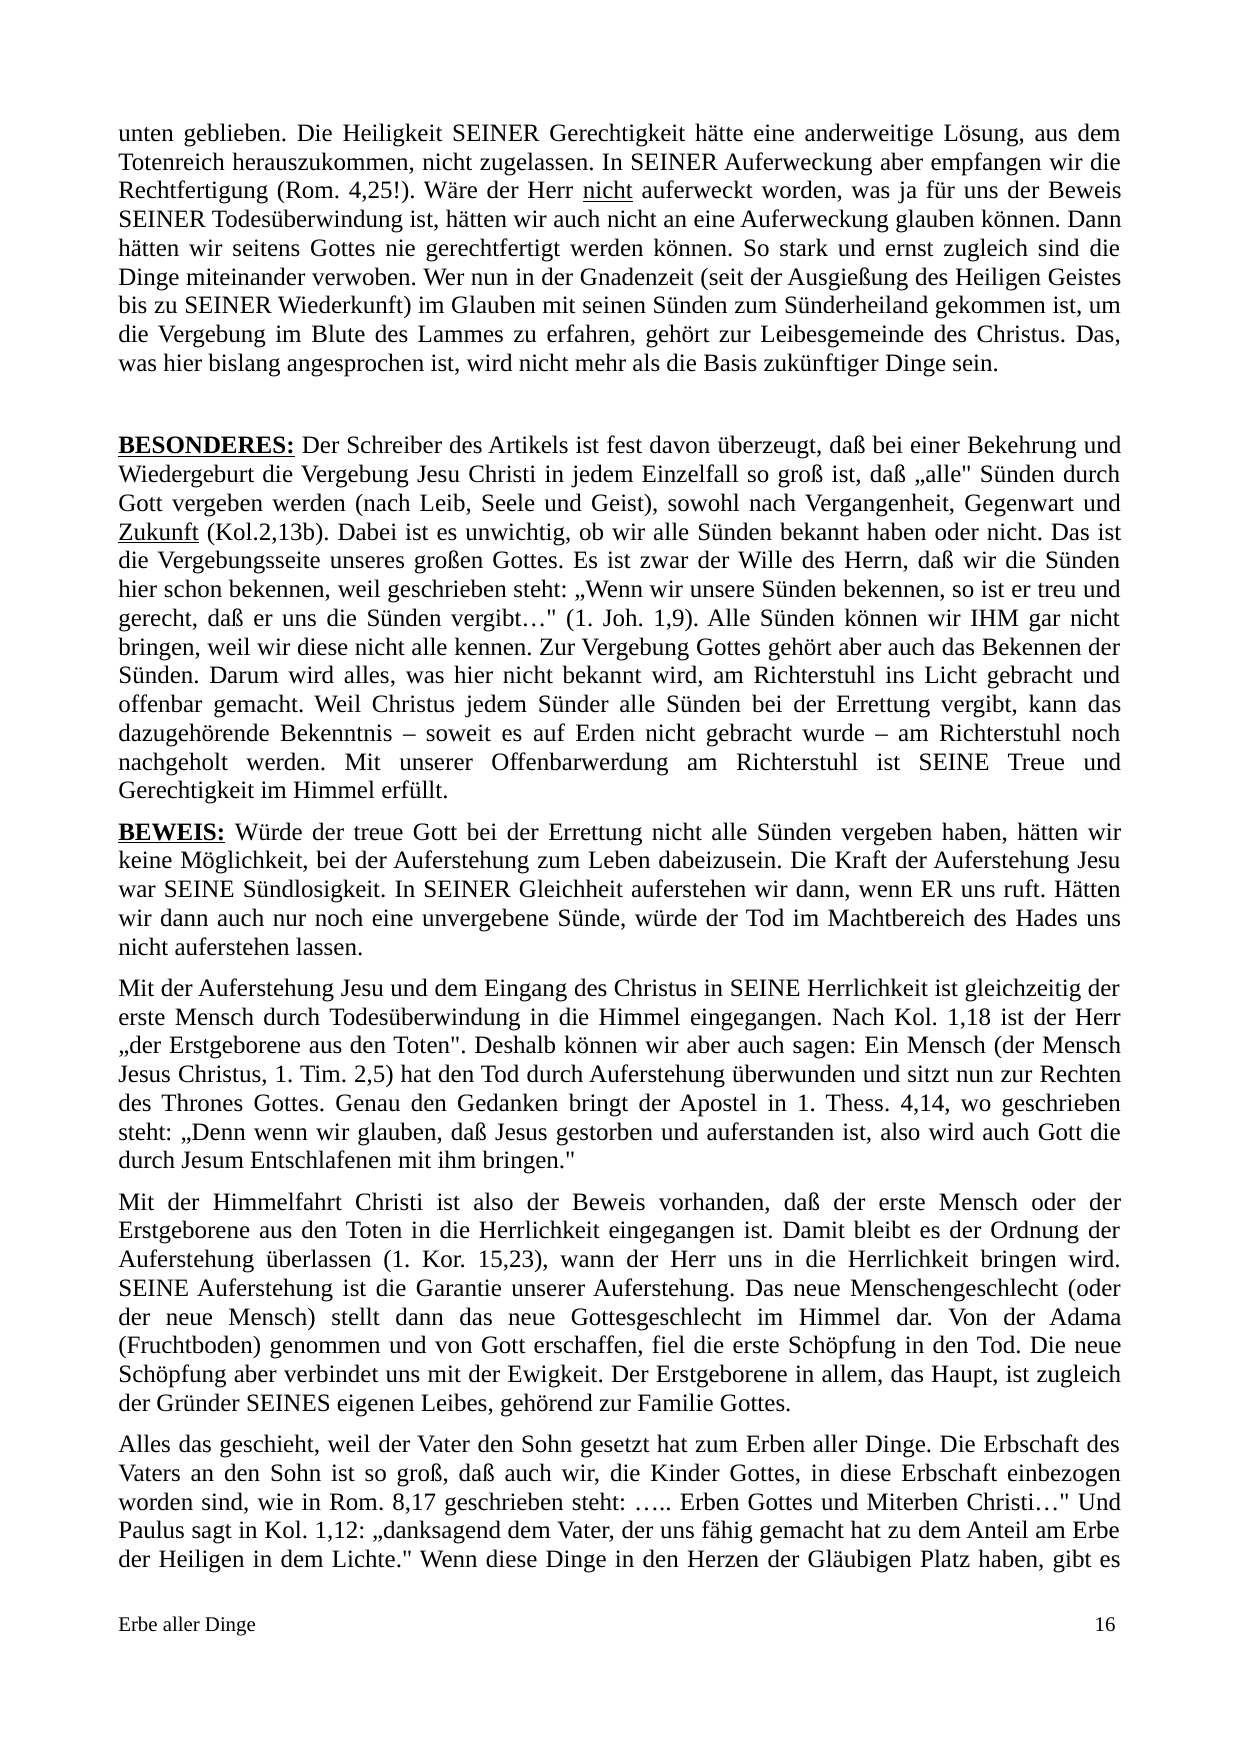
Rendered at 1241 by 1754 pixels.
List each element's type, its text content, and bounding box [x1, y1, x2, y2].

text BESONDERES: Der Schreiber des Artikels ist fest davon überzeugt, daß bei einer Bekehrung und Wiedergeburt die Vergebung Jesu Christi in jedem Einzelfall so groß ist, daß „alle" Sünden durch Gott vergeben werden (nach Leib, Seele und Geist), sowohl nach Vergangenheit, Gegenwart und Zukunft (Kol.2,13b). Dabei ist es unwichtig, ob wir alle Sünden bekannt haben oder nicht. Das ist die Vergebungsseite unseres großen Gottes. Es ist zwar der Wille des Herrn, daß wir die Sünden hier schon bekennen, weil geschrieben steht: „Wenn wir unsere Sünden bekennen, so ist er treu und gerecht, daß er uns die Sünden vergibt…" (1. Joh. 1,9). Alle Sünden können wir IHM gar nicht bringen, weil wir diese nicht alle kennen. Zur Vergebung Gottes gehört aber auch das Bekennen der Sünden. Darum wird alles, was hier nicht bekannt wird, am Richterstuhl ins Licht gebracht und offenbar gemacht. Weil Christus jedem Sünder alle Sünden bei der Errettung vergibt, kann das dazugehörende Bekenntnis – soweit es auf Erden nicht gebracht wurde – am Richterstuhl noch nachgeholt werden. Mit unserer Offenbarwerdung am Richterstuhl ist SEINE Treue und Gerechtigkeit im Himmel erfüllt. [118, 431, 1122, 804]
text Alles das geschieht, weil der Vater den Sohn gesetzt hat zum Erben aller Dinge. Die Erbschaft des Vaters an den Sohn ist so groß, daß auch wir, die Kinder Gottes, in diese Erbschaft einbezogen worden sind, wie in Rom. 8,17 geschrieben steht: ….. Erben Gottes und Miterben Christi…" Und Paulus sagt in Kol. 1,12: „danksagend dem Vater, der uns fähig gemacht hat zu dem Anteil am Erbe der Heiligen in dem Lichte." Wenn diese Dinge in den Herzen der Gläubigen Platz haben, gibt es [118, 1429, 1122, 1573]
text Mit der Auferstehung Jesu und dem Eingang des Christus in SEINE Herrlichkeit ist gleichzeitig der erste Mensch durch Todesüberwindung in die Himmel eingegangen. Nach Kol. 1,18 ist der Herr „der Erstgeborene aus den Toten". Deshalb können wir aber auch sagen: Ein Mensch (der Mensch Jesus Christus, 1. Tim. 2,5) hat den Tod durch Auferstehung überwunden und sitzt nun zur Rechten des Thrones Gottes. Genau den Gedanken bringt der Apostel in 1. Thess. 4,14, wo geschrieben steht: „Denn wenn wir glauben, daß Jesus gestorben und auferstanden ist, also wird auch Gott die durch Jesum Entschlafenen mit ihm bringen." [118, 973, 1122, 1174]
text BEWEIS: Würde der treue Gott bei der Errettung nicht alle Sünden vergeben haben, hätten wir keine Möglichkeit, bei der Auferstehung zum Leben dabeizusein. Die Kraft der Auferstehung Jesu war SEINE Sündlosigkeit. In SEINER Gleichheit auferstehen wir dann, wenn ER uns ruft. Hätten wir dann auch nur noch eine unvergebene Sünde, würde der Tod im Machtbereich des Hades uns nicht auferstehen lassen. [118, 817, 1122, 961]
text Mit der Himmelfahrt Christi ist also der Beweis vorhanden, daß der erste Mensch oder der Erstgeborene aus den Toten in die Herrlichkeit eingegangen ist. Damit bleibt es der Ordnung der Auferstehung überlassen (1. Kor. 15,23), wann der Herr uns in die Herrlichkeit bringen wird. SEINE Auferstehung ist die Garantie unserer Auferstehung. Das neue Menschengeschlecht (oder der neue Mensch) stellt dann das neue Gottesgeschlecht im Himmel dar. Von der Adama (Fruchtboden) genommen und von Gott erschaffen, fiel die erste Schöpfung in den Tod. Die neue Schöpfung aber verbindet uns mit der Ewigkeit. Der Erstgeborene in allem, das Haupt, ist zugleich der Gründer SEINES eigenen Leibes, gehörend zur Familie Gottes. [118, 1187, 1122, 1417]
text unten geblieben. Die Heiligkeit SEINER Gerechtigkeit hätte eine anderweitige Lösung, aus dem Totenreich herauszukommen, nicht zugelassen. In SEINER Auferweckung aber empfangen wir die Rechtfertigung (Rom. 4,25!). Wäre der Herr nicht auferweckt worden, was ja für uns der Beweis SEINER Todesüberwindung ist, hätten wir auch nicht an eine Auferweckung glauben können. Dann hätten wir seitens Gottes nie gerechtfertigt werden können. So stark und ernst zugleich sind die Dinge miteinander verwoben. Wer nun in der Gnadenzeit (seit der Ausgießung des Heiligen Geistes bis zu SEINER Wiederkunft) im Glauben mit seinen Sünden zum Sünderheiland gekommen ist, um die Vergebung im Blute des Lammes zu erfahren, gehört zur Leibesgemeinde des Christus. Das, was hier bislang angesprochen ist, wird nicht mehr als die Basis zukünftiger Dinge sein. [118, 118, 1122, 377]
